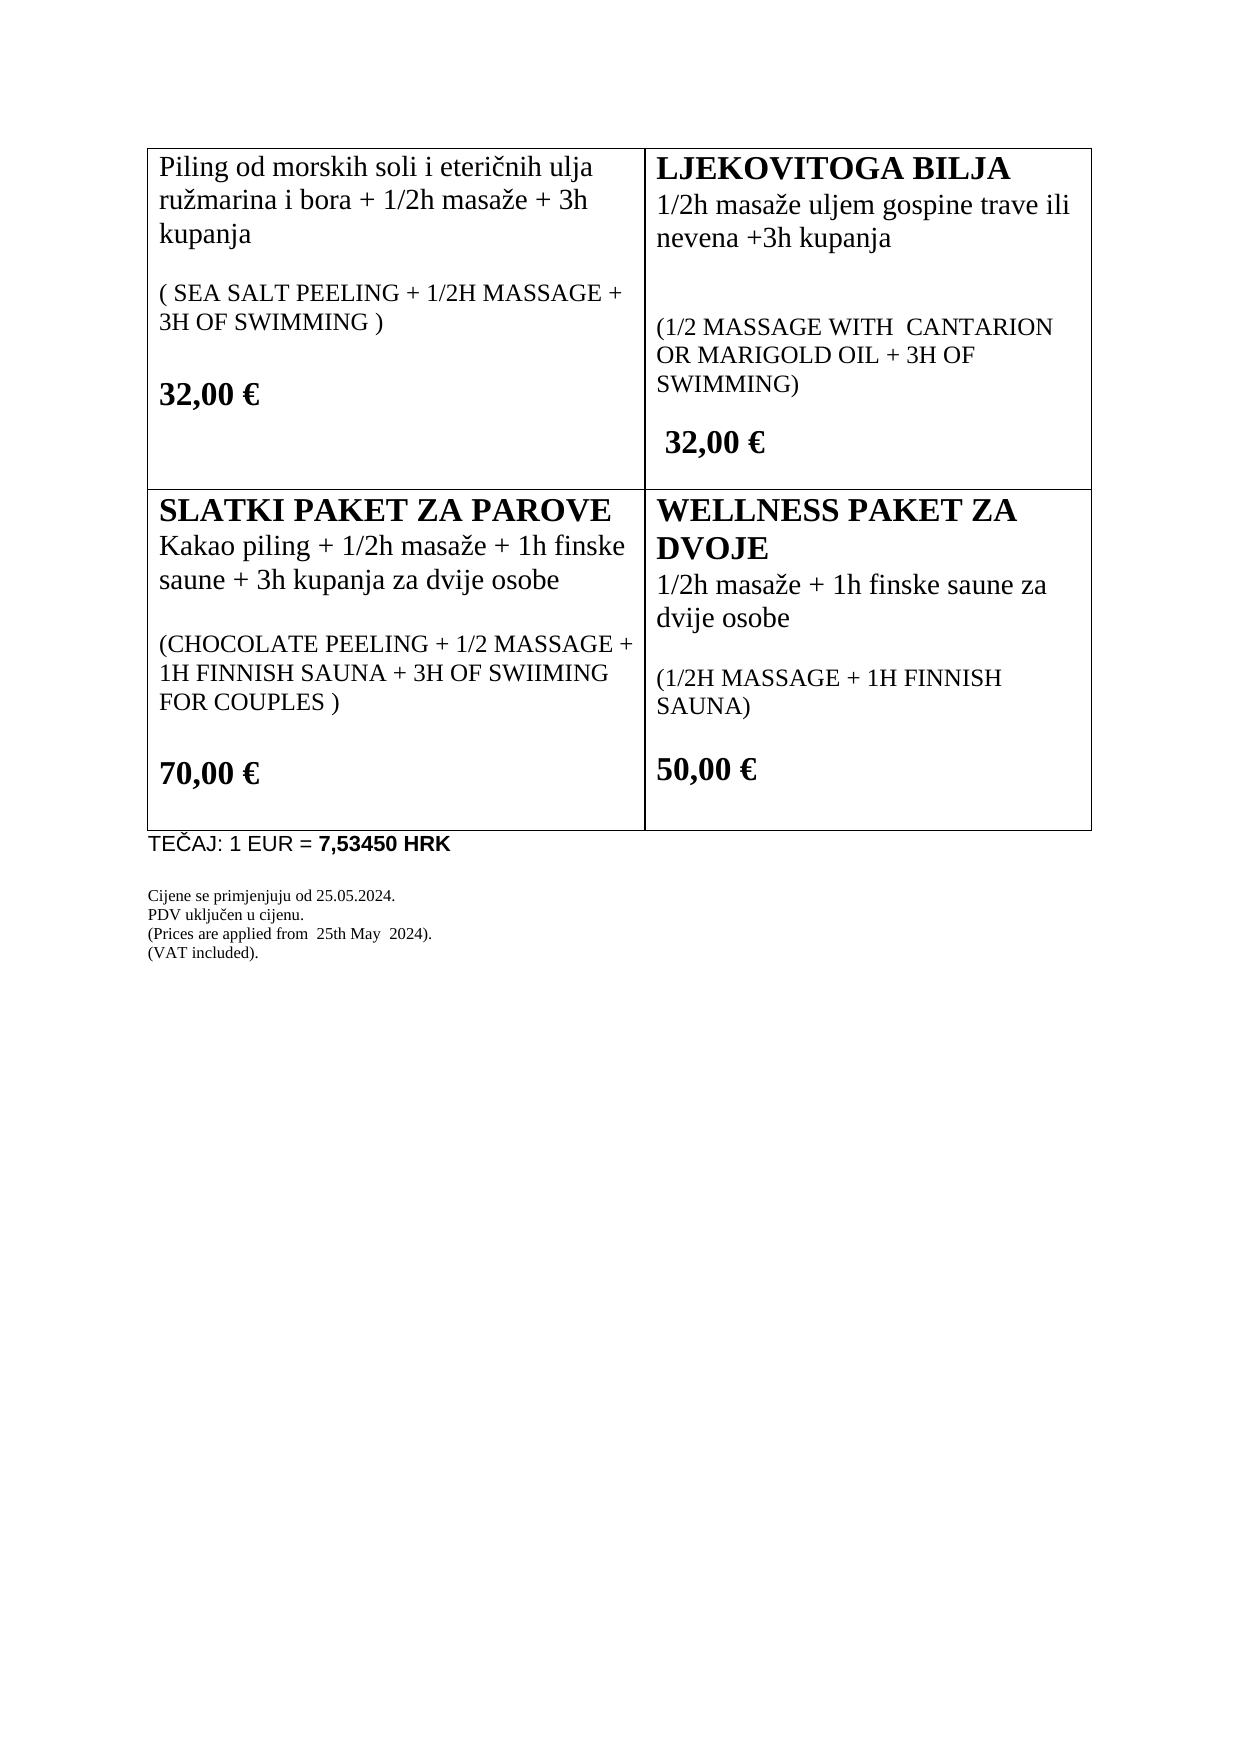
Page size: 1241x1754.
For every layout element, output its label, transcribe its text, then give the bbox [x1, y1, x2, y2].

table_cell Piling od morskih soli i eteričnih ulja ružmarina i bora + 1/2h masaže + 3h kupanja ( SEA SALT PEELING + 1/2H MASSAGE + 3H OF SWIMMING ) 32,00 € [148, 149, 644, 489]
table_cell WELLNESS PAKET ZA DVOJE 1/2h masaže + 1h finske saune za dvije osobe (1/2H MASSAGE + 1H FINNISH SAUNA) 50,00 € [646, 490, 1091, 830]
table_cell LJEKOVITOGA BILJA 1/2h masaže uljem gospine trave ili nevena +3h kupanja (1/2 MASSAGE WITH CANTARION OR MARIGOLD OIL + 3H OF SWIMMING) 32,00 € [646, 149, 1091, 489]
text (Prices are applied from 25th May 2024). (VAT included). [148, 924, 1093, 962]
text TEČAJ: 1 EUR = 7,53450 HRK [148, 831, 1093, 857]
table_cell SLATKI PAKET ZA PAROVE Kakao piling + 1/2h masaže + 1h finske saune + 3h kupanja za dvije osobe (CHOCOLATE PEELING + 1/2 MASSAGE + 1H FINNISH SAUNA + 3H OF SWIIMING FOR COUPLES ) 70,00 € [148, 490, 644, 830]
text Cijene se primjenjuju od 25.05.2024. PDV uključen u cijenu. [148, 885, 1093, 924]
